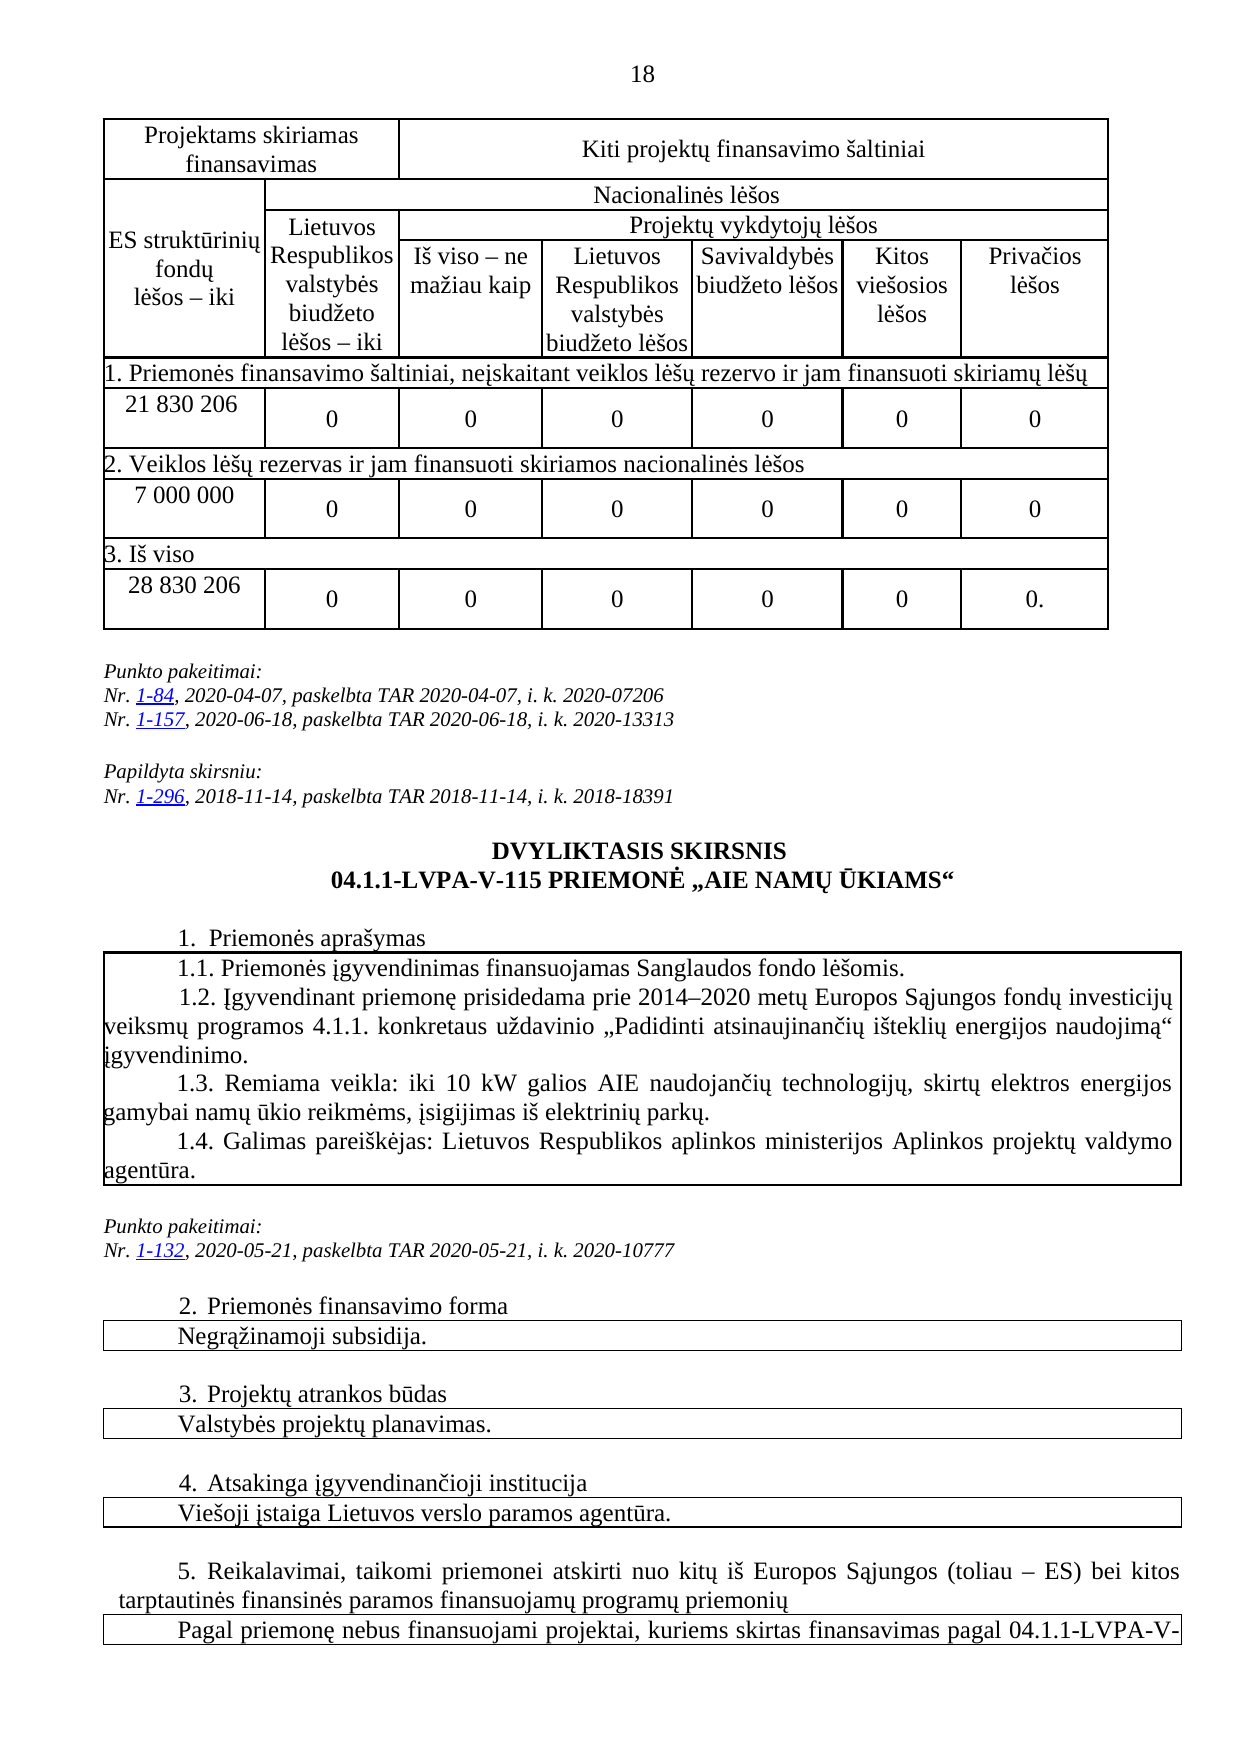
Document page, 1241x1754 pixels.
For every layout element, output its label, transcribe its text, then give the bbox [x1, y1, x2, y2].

text Punkto pakeitimai: [103, 658, 1181, 683]
table_cell 0 [962, 389, 1107, 447]
table_cell Kitos viešosios lėšos [844, 241, 960, 356]
table_header Negrąžinamoji subsidija. [104, 1321, 1181, 1350]
text Punkto pakeitimai: [103, 1214, 1181, 1238]
table_cell 0 [266, 389, 398, 447]
text 1. Priemonės aprašymas [177, 923, 546, 951]
table_cell 0 [266, 570, 398, 628]
table_cell 0 [693, 480, 841, 537]
table_cell 0 [543, 570, 691, 628]
table_cell Nacionalinės lėšos [266, 180, 1107, 208]
table_header 1.1. Priemonės įgyvendinimas finansuojamas Sanglaudos fondo lėšomis. 1.2. Įgyvendinant priemonę prisidedama prie 2014–2020 metų Europos Sąjungos fondų investicijų veiksmų programos 4.1.1. konkretaus uždavinio „Padidinti atsinaujinančių išteklių energijos naudojimą“ įgyvendinimo. 1.3. Remiama veikla: iki 10 kW galios AIE naudojančių technologijų, skirtų elektros energijos gamybai namų ūkio reikmėms, įsigijimas iš elektrinių parkų. 1.4. Galimas pareiškėjas: Lietuvos Respublikos aplinkos ministerijos Aplinkos projektų valdymo agentūra. [105, 954, 1180, 1183]
table_header Kiti projektų finansavimo šaltiniai [400, 120, 1107, 178]
text DVYLIKTASIS SKIRSNIS [103, 836, 1181, 865]
table_cell Iš viso – ne mažiau kaip [400, 241, 541, 356]
table_header Pagal priemonę nebus finansuojami projektai, kuriems skirtas finansavimas pagal 04.1.1-LVPA-V- [104, 1615, 1181, 1643]
table_cell 7 000 000 [105, 480, 264, 537]
table_cell 0 [844, 480, 960, 537]
table_cell 21 830 206 [105, 389, 264, 447]
table_header Projektams skiriamas finansavimas [105, 120, 398, 178]
text Nr. 1-84, 2020-04-07, paskelbta TAR 2020-04-07, i. k. 2020-07206 [103, 683, 1181, 707]
table_cell 0 [400, 570, 541, 628]
text Nr. 1-157, 2020-06-18, paskelbta TAR 2020-06-18, i. k. 2020-13313 [103, 707, 1181, 731]
table_cell 0 [693, 389, 841, 447]
table_header Valstybės projektų planavimas. [104, 1409, 1181, 1438]
text Papildyta skirsniu: [103, 759, 1181, 783]
text Nr. 1-296, 2018-11-14, paskelbta TAR 2018-11-14, i. k. 2018-18391 [103, 783, 1181, 808]
table_cell 1. Priemonės finansavimo šaltiniai, neįskaitant veiklos lėšų rezervo ir jam finansuoti skiriamų lėšų [105, 359, 1107, 387]
text 4. Atsakinga įgyvendinančioji institucija [178, 1468, 1181, 1497]
table_cell ES struktūrinių fondų lėšos – iki [105, 180, 264, 356]
table_cell 3. Iš viso [105, 539, 1107, 568]
table_cell 0 [543, 389, 691, 447]
table_cell 2. Veiklos lėšų rezervas ir jam finansuoti skiriamos nacionalinės lėšos [105, 449, 1107, 478]
table_cell 0 [266, 480, 398, 537]
table_header Viešoji įstaiga Lietuvos verslo paramos agentūra. [104, 1498, 1181, 1526]
text 5. Reikalavimai, taikomi priemonei atskirti nuo kitų iš Europos Sąjungos (toliau – ES) bei kitos tarptautinės finansinės paramos finansuojamų programų priemonių [118, 1556, 1181, 1614]
table_cell 0 [844, 389, 960, 447]
text Nr. 1-132, 2020-05-21, paskelbta TAR 2020-05-21, i. k. 2020-10777 [103, 1238, 1181, 1262]
table_cell 0. [962, 570, 1107, 628]
text 2. Priemonės finansavimo forma [178, 1291, 1181, 1320]
text 3. Projektų atrankos būdas [178, 1379, 1181, 1408]
text 04.1.1-LVPA-V-115 PRIEMONĖ „AIE NAMŲ ŪKIAMS“ [103, 865, 1181, 894]
table_cell 0 [400, 389, 541, 447]
table_cell 28 830 206 [105, 570, 264, 628]
table_cell 0 [962, 480, 1107, 537]
table_cell Privačios lėšos [962, 241, 1107, 356]
table_cell 0 [693, 570, 841, 628]
table_cell 0 [844, 570, 960, 628]
table_cell Lietuvos Respublikos valstybės biudžeto lėšos [543, 241, 691, 356]
table_cell Lietuvos Respublikos valstybės biudžeto lėšos – iki [266, 211, 398, 356]
table_cell Projektų vykdytojų lėšos [400, 211, 1107, 239]
table_cell 0 [400, 480, 541, 537]
table_cell 0 [543, 480, 691, 537]
table_cell Savivaldybės biudžeto lėšos [693, 241, 841, 356]
